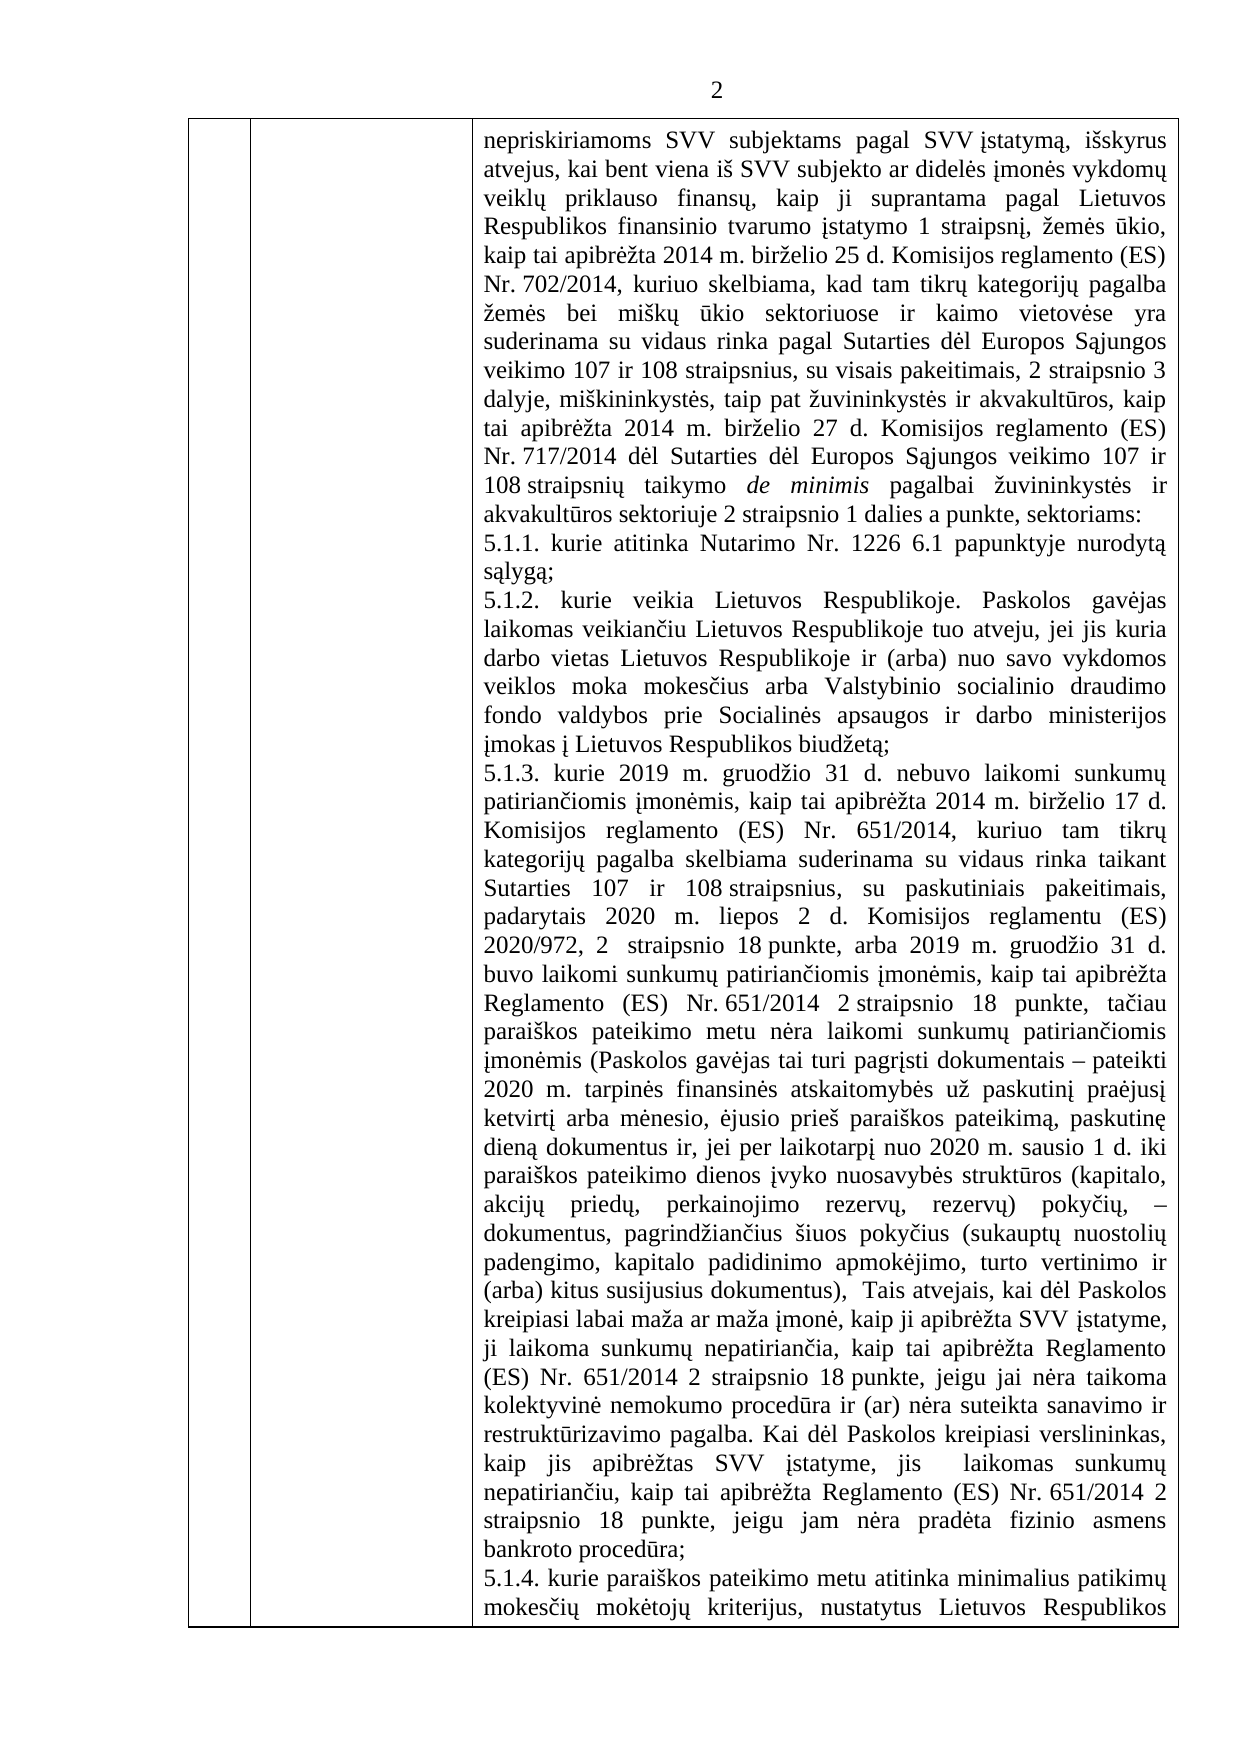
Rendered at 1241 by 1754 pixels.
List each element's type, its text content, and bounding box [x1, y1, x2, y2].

table_cell [251, 119, 472, 1626]
table_cell [189, 119, 250, 1626]
table_cell nepriskiriamoms SVV subjektams pagal SVV įstatymą, išskyrus atvejus, kai bent viena iš SVV subjekto ar didelės įmonės vykdomų veiklų priklauso finansų, kaip ji suprantama pagal Lietuvos Respublikos finansinio tvarumo įstatymo 1 straipsnį, žemės ūkio, kaip tai apibrėžta 2014 m. birželio 25 d. Komisijos reglamento (ES) Nr. 702/2014, kuriuo skelbiama, kad tam tikrų kategorijų pagalba žemės bei miškų ūkio sektoriuose ir kaimo vietovėse yra suderinama su vidaus rinka pagal Sutarties dėl Europos Sąjungos veikimo 107 ir 108 straipsnius, su visais pakeitimais, 2 straipsnio 3 dalyje, miškininkystės, taip pat žuvininkystės ir akvakultūros, kaip tai apibrėžta 2014 m. birželio 27 d. Komisijos reglamento (ES) Nr. 717/2014 dėl Sutarties dėl Europos Sąjungos veikimo 107 ir 108 straipsnių taikymo de minimis pagalbai žuvininkystės ir akvakultūros sektoriuje 2 straipsnio 1 dalies a punkte, sektoriams: 5.1.1. kurie atitinka Nutarimo Nr. 1226 6.1 papunktyje nurodytą sąlygą; 5.1.2. kurie veikia Lietuvos Respublikoje. Paskolos gavėjas laikomas veikiančiu Lietuvos Respublikoje tuo atveju, jei jis kuria darbo vietas Lietuvos Respublikoje ir (arba) nuo savo vykdomos veiklos moka mokesčius arba Valstybinio socialinio draudimo fondo valdybos prie Socialinės apsaugos ir darbo ministerijos įmokas į Lietuvos Respublikos biudžetą; 5.1.3. kurie 2019 m. gruodžio 31 d. nebuvo laikomi sunkumų patiriančiomis įmonėmis, kaip tai apibrėžta 2014 m. birželio 17 d. Komisijos reglamento (ES) Nr. 651/2014, kuriuo tam tikrų kategorijų pagalba skelbiama suderinama su vidaus rinka taikant Sutarties 107 ir 108 straipsnius, su paskutiniais pakeitimais, padarytais 2020 m. liepos 2 d. Komisijos reglamentu (ES) 2020/972, 2 straipsnio 18 punkte, arba 2019 m. gruodžio 31 d. buvo laikomi sunkumų patiriančiomis įmonėmis, kaip tai apibrėžta Reglamento (ES) Nr. 651/2014 2 straipsnio 18 punkte, tačiau paraiškos pateikimo metu nėra laikomi sunkumų patiriančiomis įmonėmis (Paskolos gavėjas tai turi pagrįsti dokumentais – pateikti 2020 m. tarpinės finansinės atskaitomybės už paskutinį praėjusį ketvirtį arba mėnesio, ėjusio prieš paraiškos pateikimą, paskutinę dieną dokumentus ir, jei per laikotarpį nuo 2020 m. sausio 1 d. iki paraiškos pateikimo dienos įvyko nuosavybės struktūros (kapitalo, akcijų priedų, perkainojimo rezervų, rezervų) pokyčių, – dokumentus, pagrindžiančius šiuos pokyčius (sukauptų nuostolių padengimo, kapitalo padidinimo apmokėjimo, turto vertinimo ir (arba) kitus susijusius dokumentus), Tais atvejais, kai dėl Paskolos kreipiasi labai maža ar maža įmonė, kaip ji apibrėžta SVV įstatyme, ji laikoma sunkumų nepatiriančia, kaip tai apibrėžta Reglamento (ES) Nr. 651/2014 2 straipsnio 18 punkte, jeigu jai nėra taikoma kolektyvinė nemokumo procedūra ir (ar) nėra suteikta sanavimo ir restruktūrizavimo pagalba. Kai dėl Paskolos kreipiasi verslininkas, kaip jis apibrėžtas SVV įstatyme, jis laikomas sunkumų nepatiriančiu, kaip tai apibrėžta Reglamento (ES) Nr. 651/2014 2 straipsnio 18 punkte, jeigu jam nėra pradėta fizinio asmens bankroto procedūra; 5.1.4. kurie paraiškos pateikimo metu atitinka minimalius patikimų mokesčių mokėtojų kriterijus, nustatytus Lietuvos Respublikos [473, 119, 1178, 1626]
